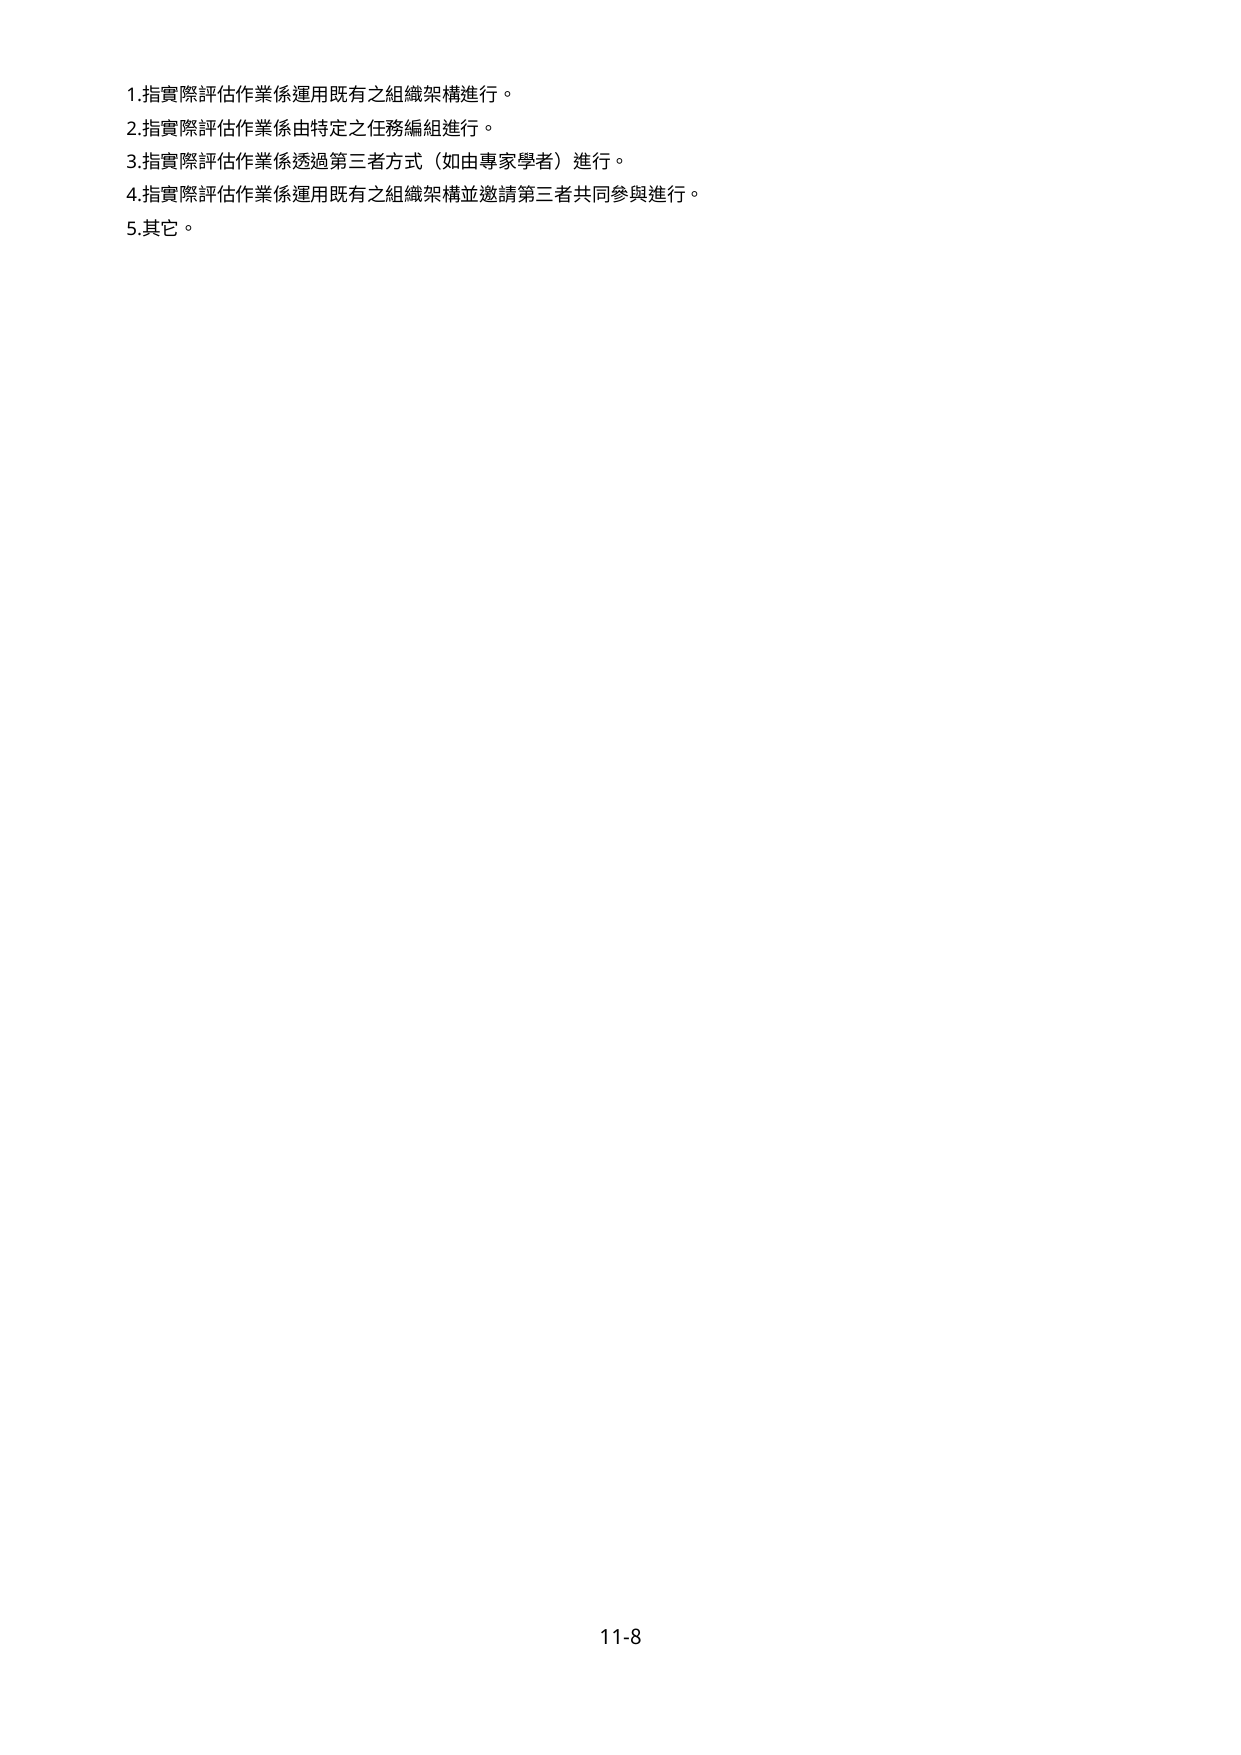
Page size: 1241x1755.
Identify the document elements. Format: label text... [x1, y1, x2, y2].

text 2.指實際評估作業係由特定之任務編組進行。 [89, 108, 1152, 142]
text 3.指實際評估作業係透過第三者方式（如由專家學者）進行。 [89, 142, 1152, 175]
text 4.指實際評估作業係運用既有之組織架構並邀請第三者共同參與進行。 [89, 175, 1152, 208]
text 1.指實際評估作業係運用既有之組織架構進行。 [89, 75, 1152, 108]
text 5.其它。 [89, 208, 1152, 242]
